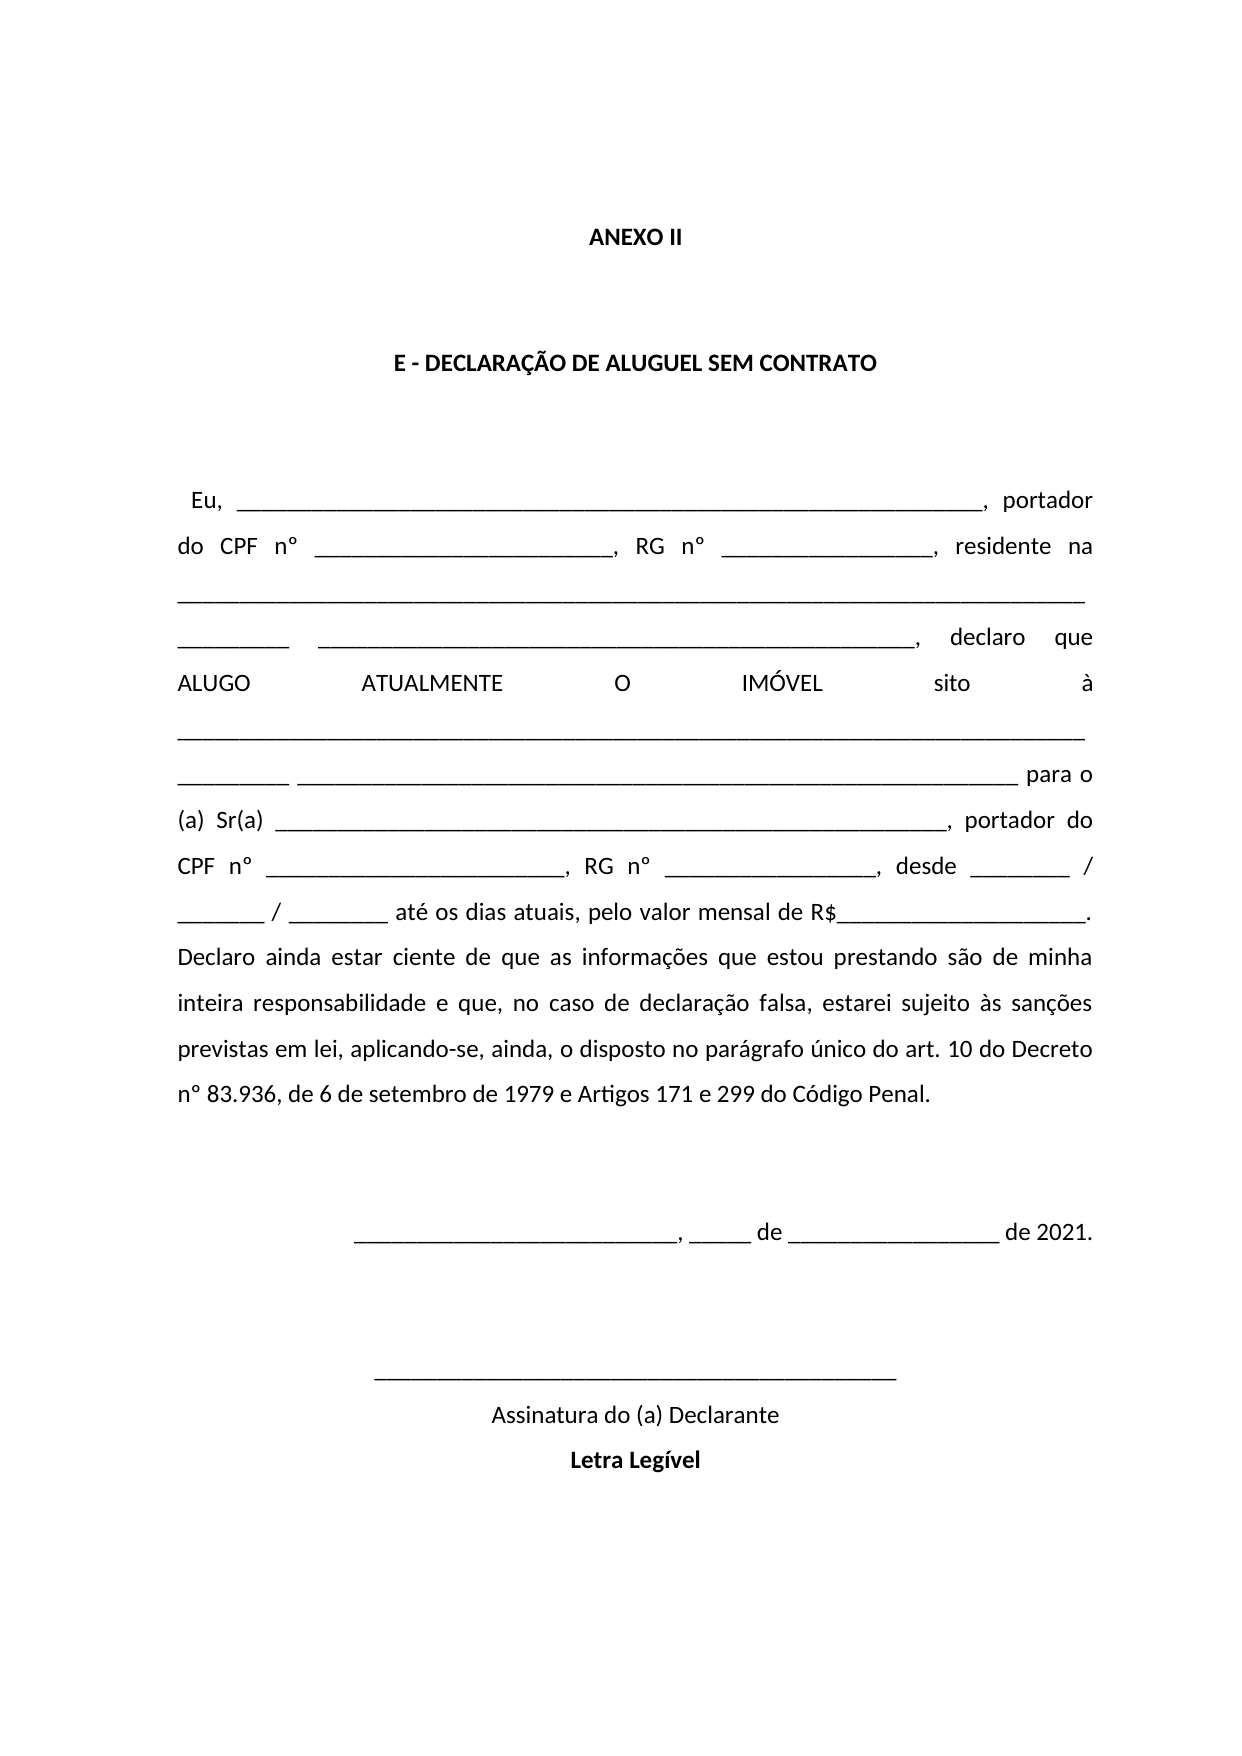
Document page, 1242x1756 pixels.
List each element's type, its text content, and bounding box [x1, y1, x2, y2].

text Assinatura do (a) Declarante [177, 1399, 1094, 1429]
text Eu, ____________________________________________________________, portador do CPF nº ________________________, RG nº _________________, residente na __________________________________________________________________________________ ________________________________________________, declaro que ALUGO ATUALMENTE O IMÓVEL sito à __________________________________________________________________________________ __________________________________________________________ para o (a) Sr(a) ______________________________________________________, portador do CPF nº ________________________, RG nº _________________, desde ________ / _______ / ________ até os dias atuais, pelo valor mensal de R$____________________. Declaro ainda estar ciente de que as informações que estou prestando são de minha inteira responsabilidade e que, no caso de declaração falsa, estarei sujeito às sanções previstas em lei, aplicando-se, ainda, o disposto no parágrafo único do art. 10 do Decreto nº 83.936, de 6 de setembro de 1979 e Artigos 171 e 299 do Código Penal. [177, 484, 1094, 1109]
text Letra Legível [177, 1444, 1094, 1475]
text __________________________, _____ de _________________ de 2021. [177, 1216, 1094, 1246]
text ANEXO II [177, 221, 1094, 251]
text __________________________________________ [177, 1353, 1094, 1383]
text E - DECLARAÇÃO DE ALUGUEL SEM CONTRATO [177, 347, 1094, 377]
